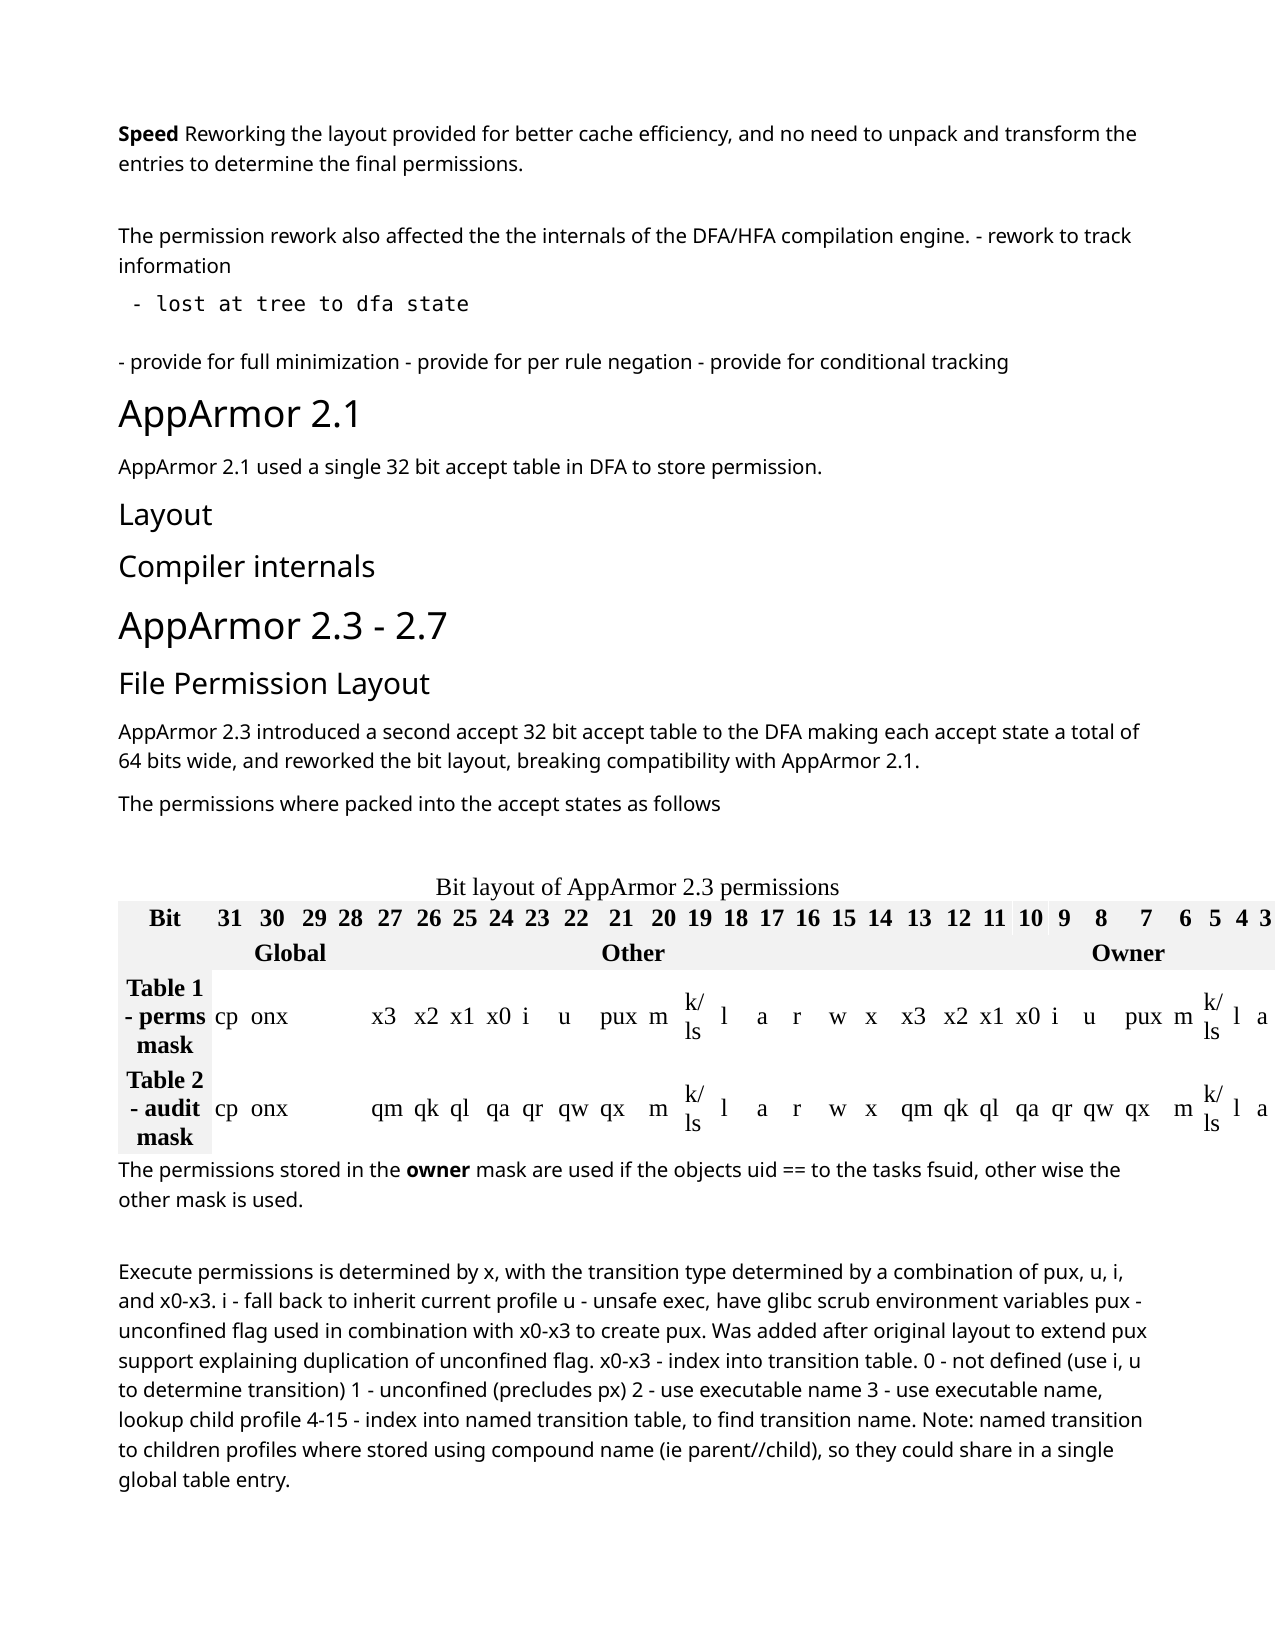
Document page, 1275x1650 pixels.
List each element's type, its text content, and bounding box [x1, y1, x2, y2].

table_cell m [1171, 1062, 1200, 1154]
table_cell a [754, 1062, 790, 1154]
table_cell [332, 1062, 368, 1154]
subtitle File Permission Layout [118, 663, 1157, 703]
table_cell k/ls [682, 1062, 718, 1154]
table_cell onx [248, 1062, 296, 1154]
table_header 17 [754, 901, 790, 935]
table_cell x1 [976, 970, 1012, 1062]
table_cell x3 [898, 970, 940, 1062]
table_header 31 [212, 901, 248, 935]
table_header 24 [483, 901, 519, 935]
table_cell qr [1049, 1062, 1080, 1154]
table_header 23 [519, 901, 555, 935]
table_cell [296, 1062, 332, 1154]
table_cell [296, 970, 332, 1062]
table_header 3 [1254, 901, 1275, 935]
text The permission rework also affected the the internals of the DFA/HFA compilation engine. - rework to track information [118, 190, 1157, 279]
table_header 19 [682, 901, 718, 935]
table_cell qx [597, 1062, 646, 1154]
table_header 14 [862, 901, 898, 935]
table_cell qx [1122, 1062, 1171, 1154]
subtitle AppArmor 2.1 [118, 387, 1157, 438]
text Bit layout of AppArmor 2.3 permissions [118, 872, 1157, 901]
table_cell l [718, 1062, 754, 1154]
table_cell Table 2 - audit mask [118, 1062, 212, 1154]
table_cell qa [1013, 1062, 1048, 1154]
table_cell qw [1080, 1062, 1122, 1154]
table_cell m [646, 1062, 682, 1154]
table_header 18 [718, 901, 754, 935]
table_cell k/ls [1200, 1062, 1230, 1154]
table_cell x3 [368, 970, 411, 1062]
table_cell Table 1 - perms mask [118, 970, 212, 1062]
table_cell Global [212, 935, 368, 970]
table_cell r [790, 970, 826, 1062]
table_header 16 [790, 901, 826, 935]
text - lost at tree to dfa state [118, 292, 1157, 316]
table_cell ql [447, 1062, 483, 1154]
table_header 7 [1122, 901, 1171, 935]
table_header 22 [555, 901, 597, 935]
subtitle Compiler internals [118, 546, 1157, 587]
text The permissions stored in the owner mask are used if the objects uid == to the tasks fsuid, other wise the other mask is used. [118, 1154, 1157, 1213]
table_cell l [718, 970, 754, 1062]
text AppArmor 2.1 used a single 32 bit accept table in DFA to store permission. [118, 451, 1157, 481]
table_header 28 [332, 901, 368, 935]
table_cell pux [1122, 970, 1171, 1062]
table_cell l [1230, 1062, 1254, 1154]
table_header 20 [646, 901, 682, 935]
table_cell x [862, 970, 898, 1062]
table_cell l [1230, 970, 1254, 1062]
table_header 13 [898, 901, 940, 935]
table_cell qk [940, 1062, 976, 1154]
table_cell [332, 970, 368, 1062]
table_header 27 [368, 901, 411, 935]
table_cell x2 [411, 970, 447, 1062]
table_cell x0 [1013, 970, 1048, 1062]
text - provide for full minimization - provide for per rule negation - provide for conditional tracking [118, 345, 1157, 375]
table_cell m [1171, 970, 1200, 1062]
table_cell k/ls [1200, 970, 1230, 1062]
table_cell x1 [447, 970, 483, 1062]
table_cell w [826, 1062, 862, 1154]
table_cell x [862, 1062, 898, 1154]
table_cell pux [597, 970, 646, 1062]
table_cell onx [248, 970, 296, 1062]
table_cell Owner [898, 935, 1275, 970]
table_cell k/ls [682, 970, 718, 1062]
table_header 4 [1230, 901, 1254, 935]
table_cell x0 [483, 970, 519, 1062]
table_cell a [1254, 1062, 1275, 1154]
table_cell i [519, 970, 555, 1062]
table_cell a [754, 970, 790, 1062]
text The permissions where packed into the accept states as follows [118, 787, 1157, 817]
table_cell w [826, 970, 862, 1062]
table_cell ql [976, 1062, 1012, 1154]
table_cell m [646, 970, 682, 1062]
table_cell qa [483, 1062, 519, 1154]
table_cell a [1254, 970, 1275, 1062]
table_header 8 [1080, 901, 1122, 935]
table_header 5 [1200, 901, 1230, 935]
table_cell [118, 935, 212, 970]
table_cell i [1049, 970, 1080, 1062]
table_cell qm [898, 1062, 940, 1154]
table_cell qm [368, 1062, 411, 1154]
table_header 29 [296, 901, 332, 935]
table_cell qr [519, 1062, 555, 1154]
table_cell cp [212, 970, 248, 1062]
subtitle AppArmor 2.3 - 2.7 [118, 599, 1157, 650]
table_header 26 [411, 901, 447, 935]
table_header 15 [826, 901, 862, 935]
table_cell qk [411, 1062, 447, 1154]
table_cell u [555, 970, 597, 1062]
text Speed Reworking the layout provided for better cache efficiency, and no need to unpack and transform the entries to determine the final permissions. [118, 118, 1157, 177]
table_cell Other [368, 935, 898, 970]
table_cell r [790, 1062, 826, 1154]
table_cell u [1080, 970, 1122, 1062]
table_header 21 [597, 901, 646, 935]
table_header 11 [976, 901, 1012, 935]
table_cell x2 [940, 970, 976, 1062]
table_header 10 [1013, 901, 1048, 935]
table_header 9 [1049, 901, 1080, 935]
table_cell cp [212, 1062, 248, 1154]
table_cell qw [555, 1062, 597, 1154]
text AppArmor 2.3 introduced a second accept 32 bit accept table to the DFA making each accept state a total of 64 bits wide, and reworked the bit layout, breaking compatibility with AppArmor 2.1. [118, 716, 1157, 775]
table_header 6 [1171, 901, 1200, 935]
table_header 30 [248, 901, 296, 935]
table_header 12 [940, 901, 976, 935]
subtitle Layout [118, 493, 1157, 534]
table_header 25 [447, 901, 483, 935]
table_header Bit [118, 901, 212, 935]
text Execute permissions is determined by x, with the transition type determined by a combination of pux, u, i, and x0-x3. i - fall back to inherit current profile u - unsafe exec, have glibc scrub environment variables pux - unconfined flag used in combination with x0-x3 to create pux. Was added after original layout to extend pux support explaining duplication of unconfined flag. x0-x3 - index into transition table. 0 - not defined (use i, u to determine transition) 1 - unconfined (precludes px) 2 - use executable name 3 - use executable name, lookup child profile 4-15 - index into named transition table, to find transition name. Note: named transition to children profiles where stored using compound name (ie parent//child), so they could share in a single global table entry. [118, 1226, 1157, 1493]
